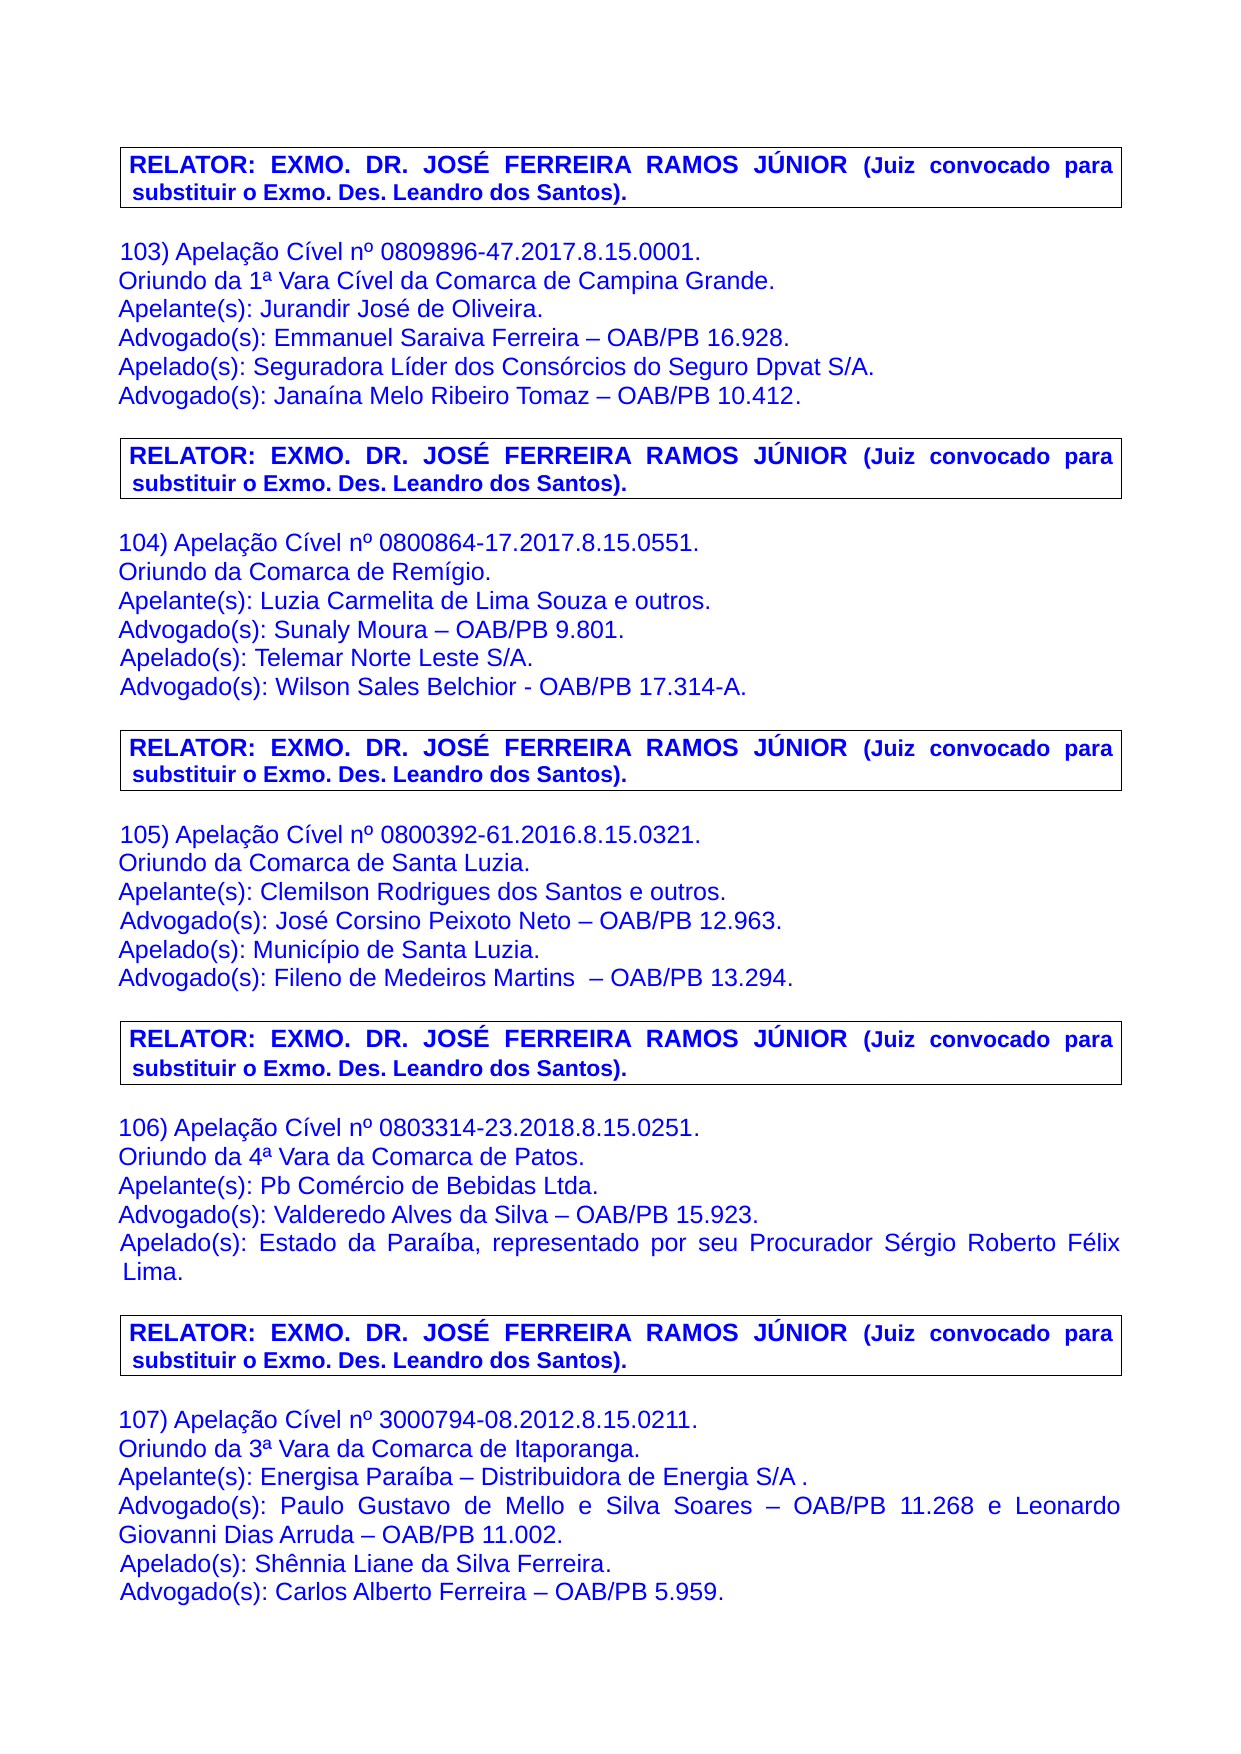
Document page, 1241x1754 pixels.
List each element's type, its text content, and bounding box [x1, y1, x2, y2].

text RELATOR: EXMO. DR. JOSÉ FERREIRA RAMOS JÚNIOR (Juiz convocado para substituir o Exmo. Des. Leandro dos Santos). [121, 1022, 1121, 1084]
text Apelado(s): Seguradora Líder dos Consórcios do Seguro Dpvat S/A. [118, 352, 1122, 381]
text Apelado(s): Estado da Paraíba, representado por seu Procurador Sérgio Roberto Félix Lima. [119, 1228, 1122, 1286]
text Apelante(s): Jurandir José de Oliveira. [118, 294, 1122, 323]
text Apelante(s): Clemilson Rodrigues dos Santos e outros. [118, 877, 1122, 906]
text Advogado(s): José Corsino Peixoto Neto – OAB/PB 12.963. [119, 906, 1122, 935]
text Advogado(s): Wilson Sales Belchior - OAB/PB 17.314-A. [119, 672, 1122, 701]
text Apelante(s): Energisa Paraíba – Distribuidora de Energia S/A . [118, 1462, 1122, 1491]
text 107) Apelação Cível nº 3000794-08.2012.8.15.0211. [118, 1405, 1122, 1433]
text Apelado(s): Telemar Norte Leste S/A. [119, 643, 1122, 672]
text Oriundo da 4ª Vara da Comarca de Patos. [118, 1142, 1122, 1171]
text Oriundo da 1ª Vara Cível da Comarca de Campina Grande. [118, 266, 1122, 294]
text 103) Apelação Cível nº 0809896-47.2017.8.15.0001. [119, 237, 1122, 266]
text Advogado(s): Valderedo Alves da Silva – OAB/PB 15.923. [118, 1200, 1122, 1228]
text Advogado(s): Carlos Alberto Ferreira – OAB/PB 5.959. [119, 1577, 1122, 1606]
text Advogado(s): Paulo Gustavo de Mello e Silva Soares – OAB/PB 11.268 e Leonardo Giovanni Dias Arruda – OAB/PB 11.002. [118, 1491, 1122, 1548]
text Apelante(s): Pb Comércio de Bebidas Ltda. [118, 1171, 1122, 1200]
text Apelante(s): Luzia Carmelita de Lima Souza e outros. [118, 586, 1122, 614]
text 104) Apelação Cível nº 0800864-17.2017.8.15.0551. [118, 528, 1122, 557]
text Oriundo da 3ª Vara da Comarca de Itaporanga. [118, 1433, 1122, 1462]
text Advogado(s): Fileno de Medeiros Martins – OAB/PB 13.294. [118, 963, 1122, 992]
text 106) Apelação Cível nº 0803314-23.2018.8.15.0251. [118, 1113, 1122, 1142]
text RELATOR: EXMO. DR. JOSÉ FERREIRA RAMOS JÚNIOR (Juiz convocado para substituir o Exmo. Des. Leandro dos Santos). [121, 148, 1121, 207]
text Advogado(s): Emmanuel Saraiva Ferreira – OAB/PB 16.928. [118, 323, 1122, 352]
text RELATOR: EXMO. DR. JOSÉ FERREIRA RAMOS JÚNIOR (Juiz convocado para substituir o Exmo. Des. Leandro dos Santos). [121, 731, 1121, 790]
text Advogado(s): Janaína Melo Ribeiro Tomaz – OAB/PB 10.412. [118, 381, 1122, 409]
text 105) Apelação Cível nº 0800392-61.2016.8.15.0321. [119, 820, 1122, 848]
text Advogado(s): Sunaly Moura – OAB/PB 9.801. [118, 614, 1122, 643]
text Apelado(s): Shênnia Liane da Silva Ferreira. [119, 1548, 1122, 1577]
text RELATOR: EXMO. DR. JOSÉ FERREIRA RAMOS JÚNIOR (Juiz convocado para substituir o Exmo. Des. Leandro dos Santos). [121, 439, 1121, 498]
text Apelado(s): Município de Santa Luzia. [118, 935, 1122, 963]
text Oriundo da Comarca de Santa Luzia. [118, 848, 1122, 877]
text Oriundo da Comarca de Remígio. [118, 557, 1122, 586]
text RELATOR: EXMO. DR. JOSÉ FERREIRA RAMOS JÚNIOR (Juiz convocado para substituir o Exmo. Des. Leandro dos Santos). [121, 1316, 1121, 1375]
